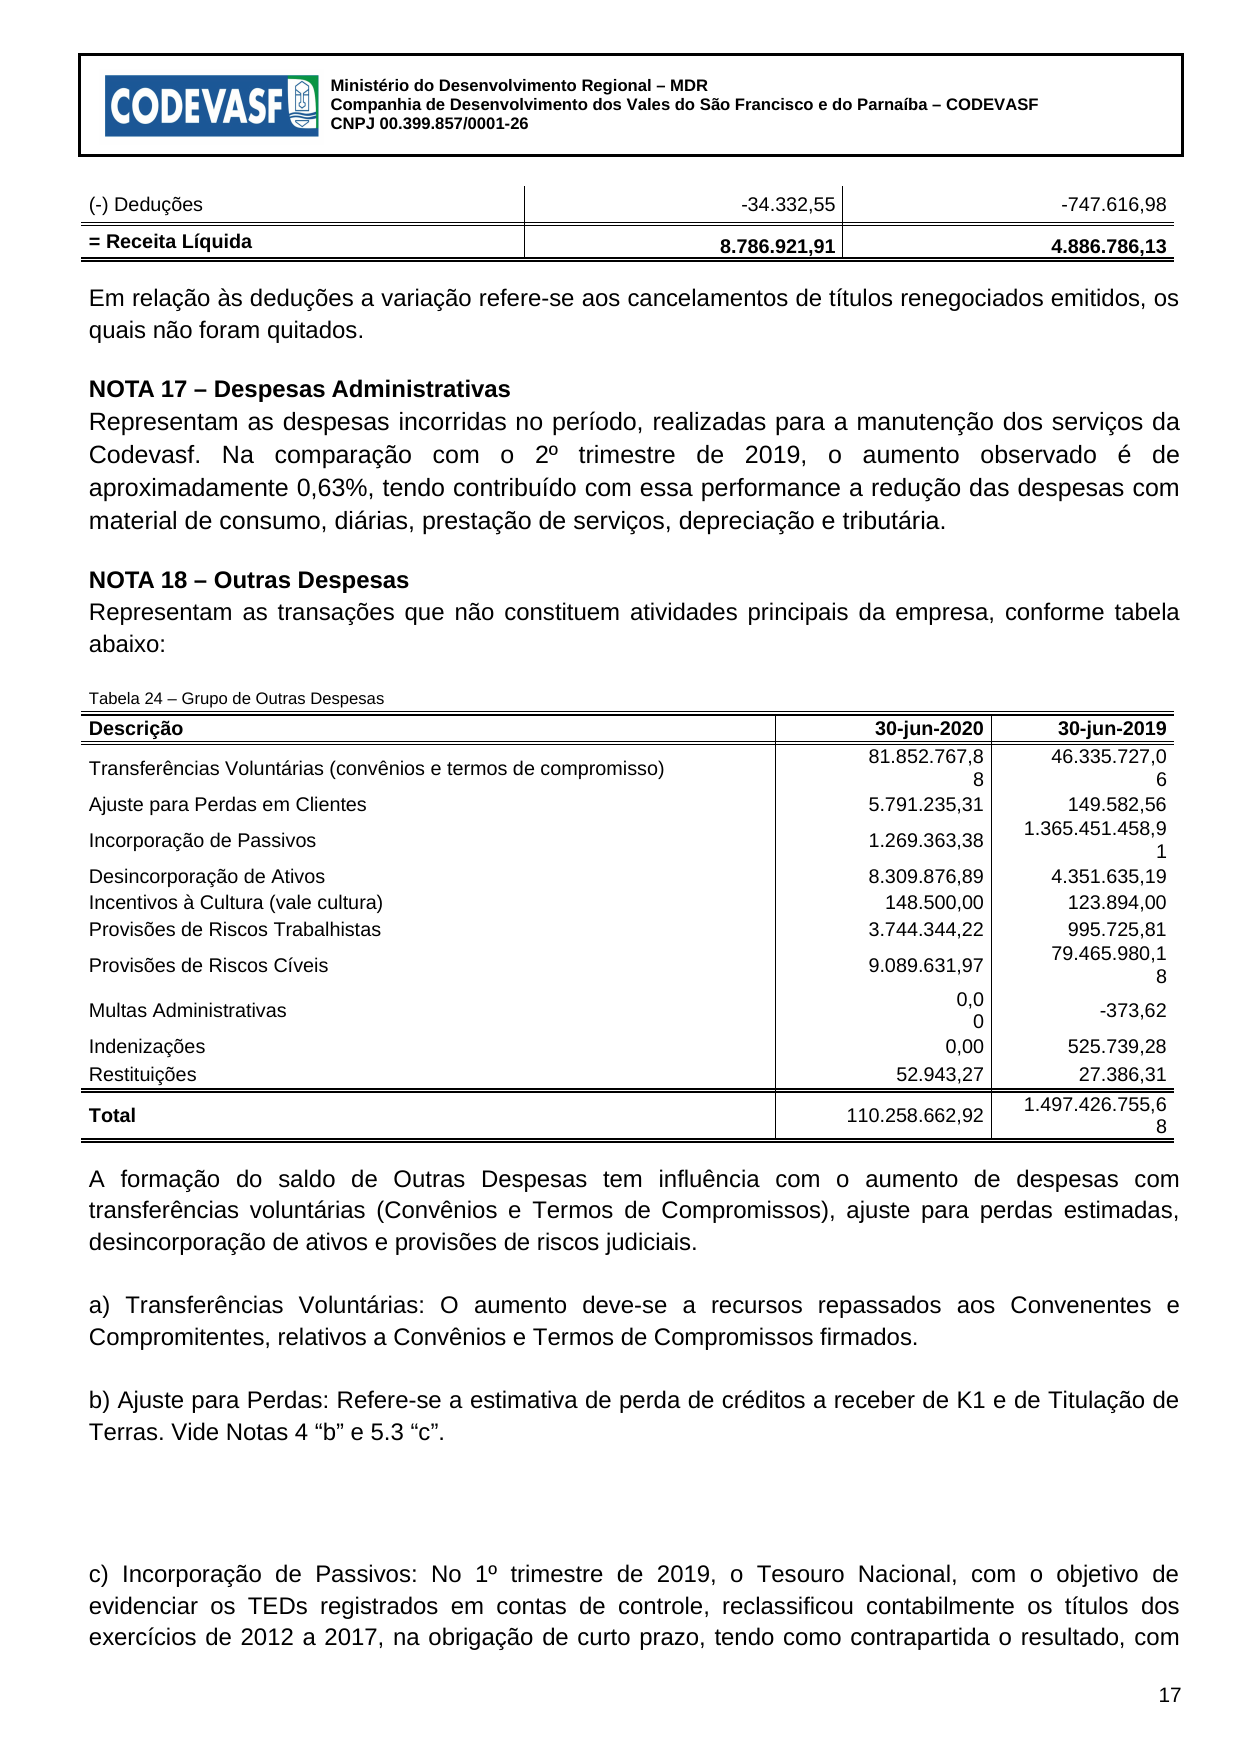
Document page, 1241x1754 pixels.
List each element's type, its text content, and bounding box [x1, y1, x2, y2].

table_header 30-jun-2019 [992, 716, 1174, 741]
table_cell 995.725,81 [992, 916, 1174, 942]
text A formação do saldo de Outras Despesas tem influência com o aumento de despesas com transferências voluntárias (Convênios e Termos de Compromissos), ajuste para perdas estimadas, desincorporação de ativos e provisões de riscos judiciais. [89, 1164, 1181, 1256]
table_header 30-jun-2020 [776, 716, 991, 741]
table_cell Multas Administrativas [81, 988, 775, 1033]
table_cell Ajuste para Perdas em Clientes [81, 791, 775, 817]
table_cell 525.739,28 [992, 1033, 1174, 1060]
subtitle NOTA 17 – Despesas Administrativas [89, 375, 1181, 402]
table_cell 81.852.767,88 [776, 745, 991, 791]
text Representam as transações que não constituem atividades principais da empresa, conforme tabela abaixo: [89, 598, 1181, 657]
table_cell Incentivos à Cultura (vale cultura) [81, 889, 775, 916]
table_cell 8.786.921,91 [525, 226, 842, 257]
text Tabela 24 – Grupo de Outras Despesas [89, 689, 1181, 708]
table_cell 4.886.786,13 [843, 226, 1174, 257]
table_cell 1.497.426.755,68 [992, 1093, 1174, 1138]
text b) Ajuste para Perdas: Refere-se a estimativa de perda de créditos a receber de K1 e de Titulação de Terras. Vide Notas 4 “b” e 5.3 “c”. [89, 1386, 1181, 1446]
text Representam as despesas incorridas no período, realizadas para a manutenção dos serviços da Codevasf. Na comparação com o 2º trimestre de 2019, o aumento observado é de aproximadamente 0,63%, tendo contribuído com essa performance a redução das despesas com material de consumo, diárias, prestação de serviços, depreciação e tributária. [89, 407, 1181, 534]
table_cell Incorporação de Passivos [81, 817, 775, 863]
table_cell 3.744.344,22 [776, 916, 991, 942]
table_header Descrição [81, 716, 775, 741]
table_cell 110.258.662,92 [776, 1093, 991, 1138]
table_cell -34.332,55 [525, 186, 842, 222]
table_cell = Receita Líquida [81, 226, 524, 257]
table_cell 4.351.635,19 [992, 863, 1174, 889]
table_cell Provisões de Riscos Trabalhistas [81, 916, 775, 942]
table_cell (-) Deduções [81, 186, 524, 222]
table_cell 1.269.363,38 [776, 817, 991, 863]
table_cell 0,00 [776, 1033, 991, 1060]
table_cell Desincorporação de Ativos [81, 863, 775, 889]
table_cell 0,00 [776, 988, 991, 1033]
table_cell Total [81, 1093, 775, 1138]
table_cell Transferências Voluntárias (convênios e termos de compromisso) [81, 745, 775, 791]
text a) Transferências Voluntárias: O aumento deve-se a recursos repassados aos Convenentes e Compromitentes, relativos a Convênios e Termos de Compromissos firmados. [89, 1291, 1181, 1351]
table_cell 149.582,56 [992, 791, 1174, 817]
table_cell Provisões de Riscos Cíveis [81, 942, 775, 988]
picture [99, 69, 325, 145]
table_cell -373,62 [992, 988, 1174, 1033]
table_cell Indenizações [81, 1033, 775, 1060]
table_cell 27.386,31 [992, 1060, 1174, 1088]
subtitle NOTA 18 – Outras Despesas [89, 566, 1181, 594]
table_cell 9.089.631,97 [776, 942, 991, 988]
table_cell 1.365.451.458,91 [992, 817, 1174, 863]
table_cell 52.943,27 [776, 1060, 991, 1088]
table_cell 5.791.235,31 [776, 791, 991, 817]
table_cell -747.616,98 [843, 186, 1174, 222]
table_cell Restituições [81, 1060, 775, 1088]
table_cell 79.465.980,18 [992, 942, 1174, 988]
table_cell 46.335.727,06 [992, 745, 1174, 791]
table_cell 8.309.876,89 [776, 863, 991, 889]
text c) Incorporação de Passivos: No 1º trimestre de 2019, o Tesouro Nacional, com o objetivo de evidenciar os TEDs registrados em contas de controle, reclassificou contabilmente os títulos dos exercícios de 2012 a 2017, na obrigação de curto prazo, tendo como contrapartida o resultado, com [89, 1560, 1181, 1651]
table_cell 123.894,00 [992, 889, 1174, 916]
text Em relação às deduções a variação refere-se aos cancelamentos de títulos renegociados emitidos, os quais não foram quitados. [89, 284, 1181, 343]
table_cell 148.500,00 [776, 889, 991, 916]
